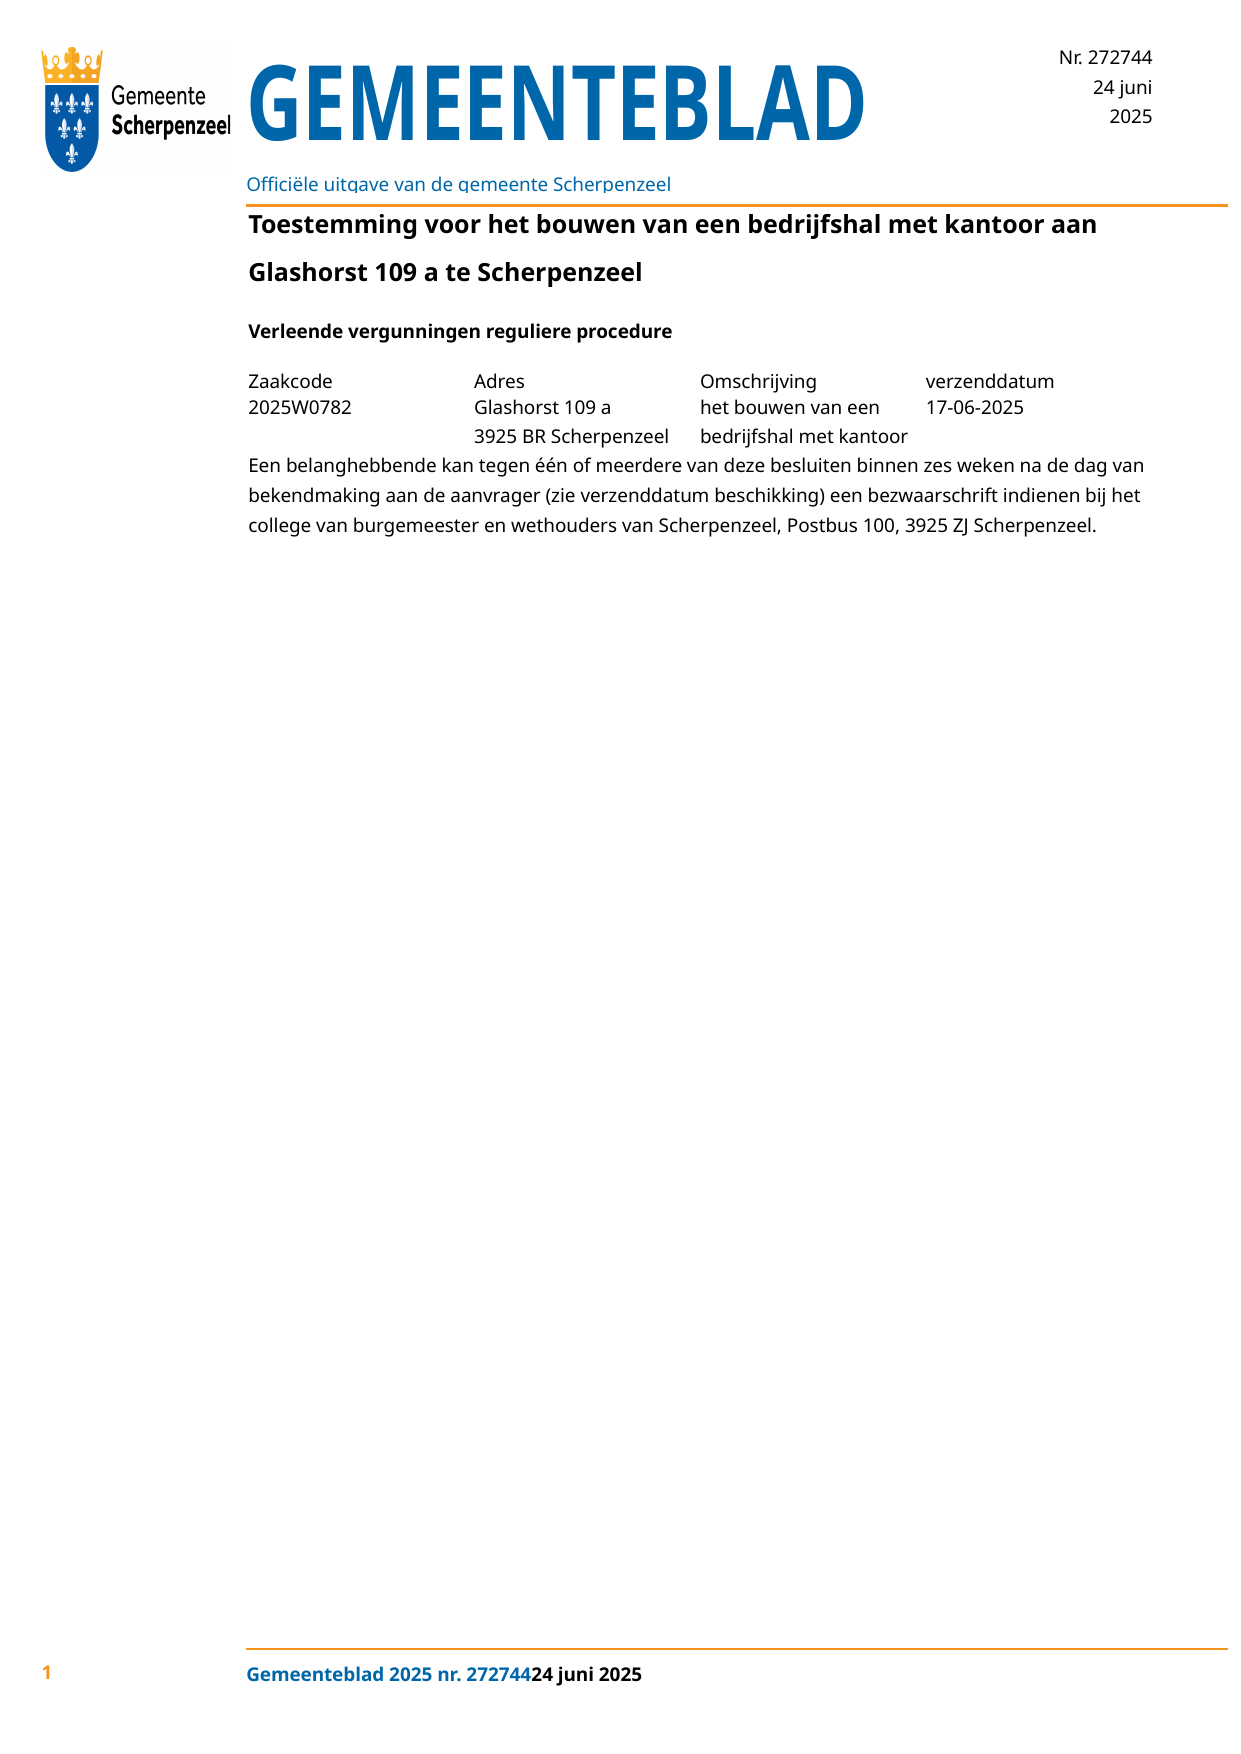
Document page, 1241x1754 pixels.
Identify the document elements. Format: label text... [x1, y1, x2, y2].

table_header Omschrijving [700, 369, 926, 394]
picture [41, 47, 231, 172]
table_cell het bouwen van een bedrijfshal met kantoor [700, 394, 926, 449]
table_header Adres [474, 369, 700, 394]
text Toestemming voor het bouwen van een bedrijfshal met kantoor aan Glashorst 109 a te Scherpenzeel [248, 207, 1152, 288]
table_cell Glashorst 109 a 3925 BR Scherpenzeel [474, 394, 700, 449]
text Een belanghebbende kan tegen één of meerdere van deze besluiten binnen zes weken na de dag van bekendmaking aan de aanvrager (zie verzenddatum beschikking) een bezwaarschrift indienen bij het college van burgemeester en wethouders van Scherpenzeel, Postbus 100, 3925 ZJ Scherpenzeel. [248, 453, 1152, 538]
table_header verzenddatum [926, 369, 1152, 394]
table_cell 17-06-2025 [926, 394, 1152, 449]
text Verleende vergunningen reguliere procedure [248, 318, 1152, 344]
table_header Zaakcode [248, 369, 474, 394]
table_cell 2025W0782 [248, 394, 474, 449]
